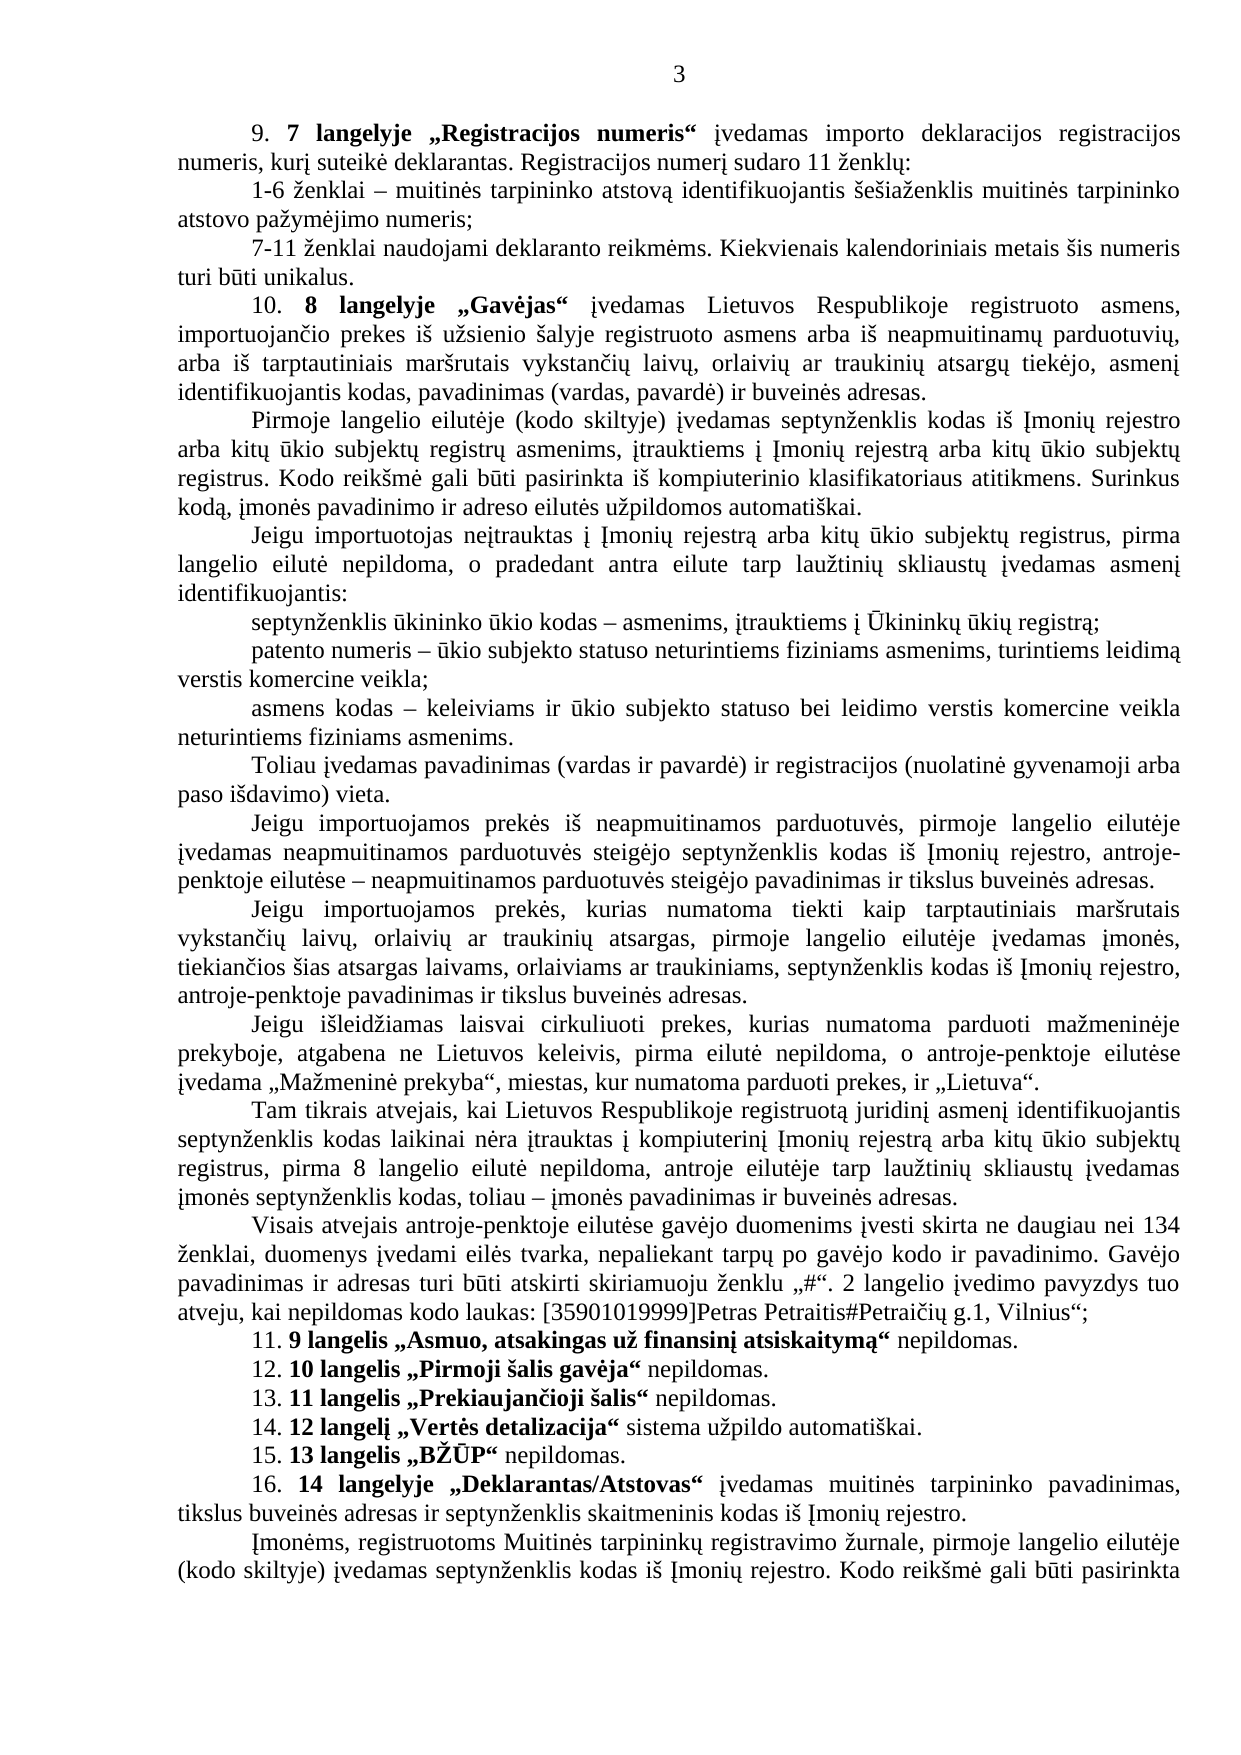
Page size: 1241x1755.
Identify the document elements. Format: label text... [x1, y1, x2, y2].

text Pirmoje langelio eilutėje (kodo skiltyje) įvedamas septynženklis kodas iš Įmonių rejestro arba kitų ūkio subjektų registrų asmenims, įtrauktiems į Įmonių rejestrą arba kitų ūkio subjektų registrus. Kodo reikšmė gali būti pasirinkta iš kompiuterinio klasifikatoriaus atitikmens. Surinkus kodą, įmonės pavadinimo ir adreso eilutės užpildomos automatiškai. [177, 406, 1181, 521]
text 14. 12 langelį „Vertės detalizacija“ sistema užpildo automatiškai. [177, 1412, 1181, 1441]
text 7-11 ženklai naudojami deklaranto reikmėms. Kiekvienais kalendoriniais metais šis numeris turi būti unikalus. [177, 233, 1181, 291]
text septynženklis ūkininko ūkio kodas – asmenims, įtrauktiems į Ūkininkų ūkių registrą; [177, 607, 1181, 636]
text Jeigu importuojamos prekės, kurias numatoma tiekti kaip tarptautiniais maršrutais vykstančių laivų, orlaivių ar traukinių atsargas, pirmoje langelio eilutėje įvedamas įmonės, tiekiančios šias atsargas laivams, orlaiviams ar traukiniams, septynženklis kodas iš Įmonių rejestro, antroje-penktoje pavadinimas ir tikslus buveinės adresas. [177, 894, 1181, 1009]
text 12. 10 langelis „Pirmoji šalis gavėja“ nepildomas. [177, 1354, 1181, 1383]
text Jeigu importuojamos prekės iš neapmuitinamos parduotuvės, pirmoje langelio eilutėje įvedamas neapmuitinamos parduotuvės steigėjo septynženklis kodas iš Įmonių rejestro, antroje-penktoje eilutėse – neapmuitinamos parduotuvės steigėjo pavadinimas ir tikslus buveinės adresas. [177, 808, 1181, 894]
text patento numeris – ūkio subjekto statuso neturintiems fiziniams asmenims, turintiems leidimą verstis komercine veikla; [177, 636, 1181, 693]
text Jeigu importuotojas neįtrauktas į Įmonių rejestrą arba kitų ūkio subjektų registrus, pirma langelio eilutė nepildoma, o pradedant antra eilute tarp laužtinių skliaustų įvedamas asmenį identifikuojantis: [177, 521, 1181, 607]
text asmens kodas – keleiviams ir ūkio subjekto statuso bei leidimo verstis komercine veikla neturintiems fiziniams asmenims. [177, 693, 1181, 751]
text Įmonėms, registruotoms Muitinės tarpininkų registravimo žurnale, pirmoje langelio eilutėje (kodo skiltyje) įvedamas septynženklis kodas iš Įmonių rejestro. Kodo reikšmė gali būti pasirinkta [177, 1527, 1181, 1584]
text 15. 13 langelis „BŽŪP“ nepildomas. [177, 1441, 1181, 1469]
text Visais atvejais antroje-penktoje eilutėse gavėjo duomenims įvesti skirta ne daugiau nei 134 ženklai, duomenys įvedami eilės tvarka, nepaliekant tarpų po gavėjo kodo ir pavadinimo. Gavėjo pavadinimas ir adresas turi būti atskirti skiriamuoju ženklu „#“. 2 langelio įvedimo pavyzdys tuo atveju, kai nepildomas kodo laukas: [35901019999]Petras Petraitis#Petraičių g.1, Vilnius“; [177, 1211, 1181, 1326]
text 16. 14 langelyje „Deklarantas/Atstovas“ įvedamas muitinės tarpininko pavadinimas, tikslus buveinės adresas ir septynženklis skaitmeninis kodas iš Įmonių rejestro. [177, 1469, 1181, 1527]
text 1-6 ženklai – muitinės tarpininko atstovą identifikuojantis šešiaženklis muitinės tarpininko atstovo pažymėjimo numeris; [177, 176, 1181, 233]
text 13. 11 langelis „Prekiaujančioji šalis“ nepildomas. [177, 1383, 1181, 1412]
text Tam tikrais atvejais, kai Lietuvos Respublikoje registruotą juridinį asmenį identifikuojantis septynženklis kodas laikinai nėra įtrauktas į kompiuterinį Įmonių rejestrą arba kitų ūkio subjektų registrus, pirma 8 langelio eilutė nepildoma, antroje eilutėje tarp laužtinių skliaustų įvedamas įmonės septynženklis kodas, toliau – įmonės pavadinimas ir buveinės adresas. [177, 1096, 1181, 1211]
text 11. 9 langelis „Asmuo, atsakingas už finansinį atsiskaitymą“ nepildomas. [177, 1326, 1181, 1354]
text Toliau įvedamas pavadinimas (vardas ir pavardė) ir registracijos (nuolatinė gyvenamoji arba paso išdavimo) vieta. [177, 751, 1181, 808]
text 9. 7 langelyje „Registracijos numeris“ įvedamas importo deklaracijos registracijos numeris, kurį suteikė deklarantas. Registracijos numerį sudaro 11 ženklų: [177, 118, 1181, 176]
text 10. 8 langelyje „Gavėjas“ įvedamas Lietuvos Respublikoje registruoto asmens, importuojančio prekes iš užsienio šalyje registruoto asmens arba iš neapmuitinamų parduotuvių, arba iš tarptautiniais maršrutais vykstančių laivų, orlaivių ar traukinių atsargų tiekėjo, asmenį identifikuojantis kodas, pavadinimas (vardas, pavardė) ir buveinės adresas. [177, 291, 1181, 406]
text Jeigu išleidžiamas laisvai cirkuliuoti prekes, kurias numatoma parduoti mažmeninėje prekyboje, atgabena ne Lietuvos keleivis, pirma eilutė nepildoma, o antroje-penktoje eilutėse įvedama „Mažmeninė prekyba“, miestas, kur numatoma parduoti prekes, ir „Lietuva“. [177, 1009, 1181, 1096]
